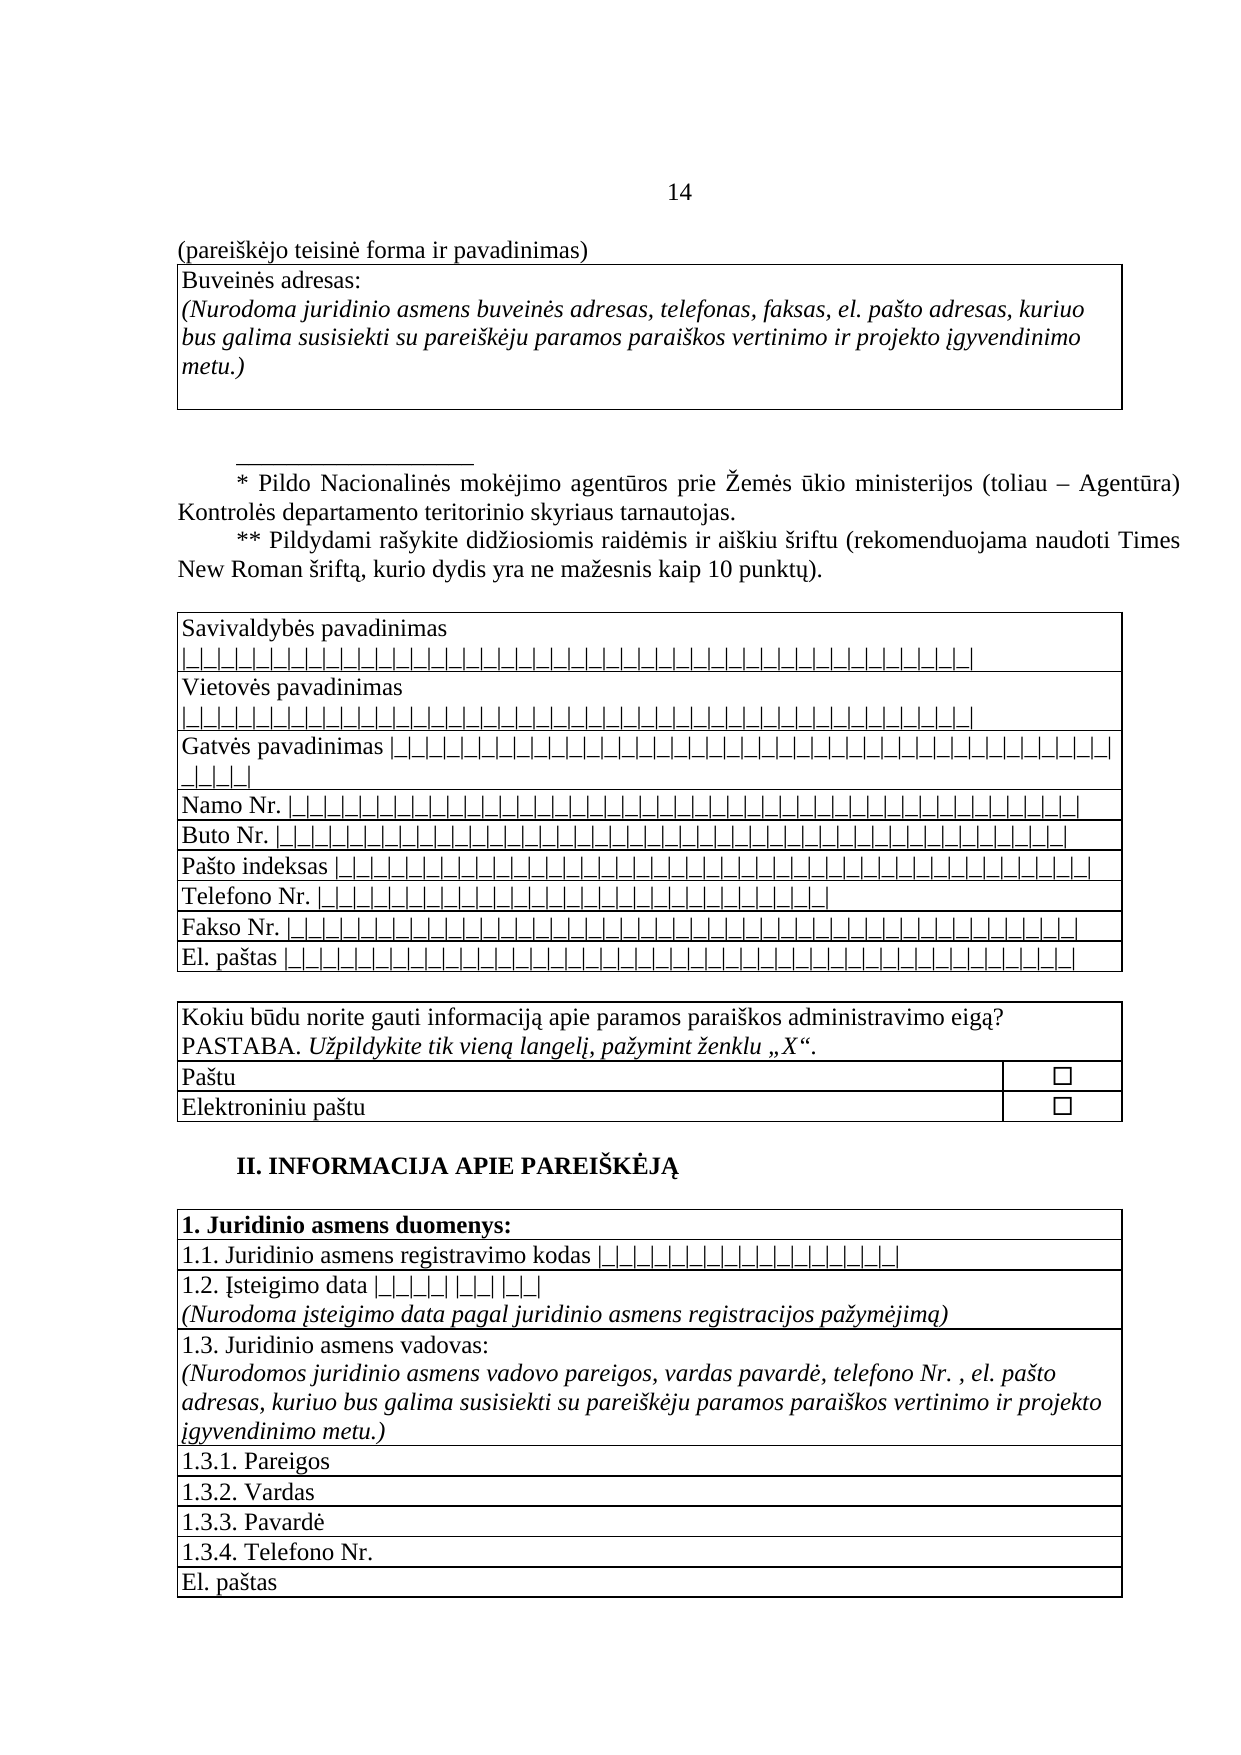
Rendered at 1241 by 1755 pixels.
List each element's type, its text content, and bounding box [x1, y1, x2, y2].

text (pareiškėjo teisinė forma ir pavadinimas) [177, 235, 1181, 263]
text II. INFORMACIJA APIE PAREIŠKĖJĄ [177, 1151, 1181, 1180]
table_header Kokiu būdu norite gauti informaciją apie paramos paraiškos administravimo eigą? PASTABA. Užpildykite tik vieną langelį, pažymint ženklu „X“. [178, 1003, 1121, 1060]
table_cell 1.1. Juridinio asmens registravimo kodas |_|_|_|_|_|_|_|_|_|_|_|_|_|_|_|_|_| [178, 1240, 1121, 1269]
table_cell Pašto indeksas |_|_|_|_|_|_|_|_|_|_|_|_|_|_|_|_|_|_|_|_|_|_|_|_|_|_|_|_|_|_|_|_|_|_|_|_|_|_|_|_|_|_|_| [178, 851, 1121, 880]
table_cell [] [1004, 1062, 1121, 1090]
table_cell El. paštas |_|_|_|_|_|_|_|_|_|_|_|_|_|_|_|_|_|_|_|_|_|_|_|_|_|_|_|_|_|_|_|_|_|_|_|_|_|_|_|_|_|_|_|_|_| [178, 942, 1121, 971]
table_header Buveinės adresas: (Nurodoma juridinio asmens buveinės adresas, telefonas, faksas, el. pašto adresas, kuriuo bus galima susisiekti su pareiškėju paramos paraiškos vertinimo ir projekto įgyvendinimo metu.) [178, 265, 1121, 409]
table_cell Telefono Nr. |_|_|_|_|_|_|_|_|_|_|_|_|_|_|_|_|_|_|_|_|_|_|_|_|_|_|_|_|_| [178, 881, 1121, 910]
table_cell Vietovės pavadinimas |_|_|_|_|_|_|_|_|_|_|_|_|_|_|_|_|_|_|_|_|_|_|_|_|_|_|_|_|_|_|_|_|_|_|_|_|_|_|_|_|_|_|_|_|_| [178, 672, 1121, 730]
text ** Pildydami rašykite didžiosiomis raidėmis ir aiškiu šriftu (rekomenduojama naudoti Times New Roman šriftą, kurio dydis yra ne mažesnis kaip 10 punktų). [177, 525, 1181, 583]
table_cell [] [1004, 1092, 1121, 1121]
text * Pildo Nacionalinės mokėjimo agentūros prie Žemės ūkio ministerijos (toliau – Agentūra) Kontrolės departamento teritorinio skyriaus tarnautojas. [177, 468, 1181, 525]
table_cell 1.3.4. Telefono Nr. [178, 1537, 1121, 1566]
table_cell El. paštas [178, 1568, 1121, 1596]
table_cell 1.3.1. Pareigos [178, 1446, 1121, 1475]
table_cell Namo Nr. |_|_|_|_|_|_|_|_|_|_|_|_|_|_|_|_|_|_|_|_|_|_|_|_|_|_|_|_|_|_|_|_|_|_|_|_|_|_|_|_|_|_|_|_|_| [178, 790, 1121, 819]
table_cell 1.2. Įsteigimo data |_|_|_|_| |_|_| |_|_| (Nurodoma įsteigimo data pagal juridinio asmens registracijos pažymėjimą) [178, 1271, 1121, 1328]
table_cell 1.3. Juridinio asmens vadovas: (Nurodomos juridinio asmens vadovo pareigos, vardas pavardė, telefono Nr. , el. pašto adresas, kuriuo bus galima susisiekti su pareiškėju paramos paraiškos vertinimo ir projekto įgyvendinimo metu.) [178, 1330, 1121, 1445]
table_header Savivaldybės pavadinimas |_|_|_|_|_|_|_|_|_|_|_|_|_|_|_|_|_|_|_|_|_|_|_|_|_|_|_|_|_|_|_|_|_|_|_|_|_|_|_|_|_|_|_|_|_| [178, 613, 1121, 671]
table_cell Fakso Nr. |_|_|_|_|_|_|_|_|_|_|_|_|_|_|_|_|_|_|_|_|_|_|_|_|_|_|_|_|_|_|_|_|_|_|_|_|_|_|_|_|_|_|_|_|_| [178, 912, 1121, 940]
table_header 1. Juridinio asmens duomenys: [178, 1210, 1121, 1239]
table_cell Buto Nr. |_|_|_|_|_|_|_|_|_|_|_|_|_|_|_|_|_|_|_|_|_|_|_|_|_|_|_|_|_|_|_|_|_|_|_|_|_|_|_|_|_|_|_|_|_| [178, 821, 1121, 849]
table_cell Paštu [178, 1062, 1002, 1090]
table_cell 1.3.3. Pavardė [178, 1507, 1121, 1536]
table_cell Elektroniniu paštu [178, 1092, 1002, 1121]
table_cell 1.3.2. Vardas [178, 1477, 1121, 1505]
text ___________________ [177, 439, 1181, 468]
table_cell Gatvės pavadinimas |_|_|_|_|_|_|_|_|_|_|_|_|_|_|_|_|_|_|_|_|_|_|_|_|_|_|_|_|_|_|_|_|_|_|_|_|_|_|_|_|_|_|_|_|_| [178, 731, 1121, 789]
